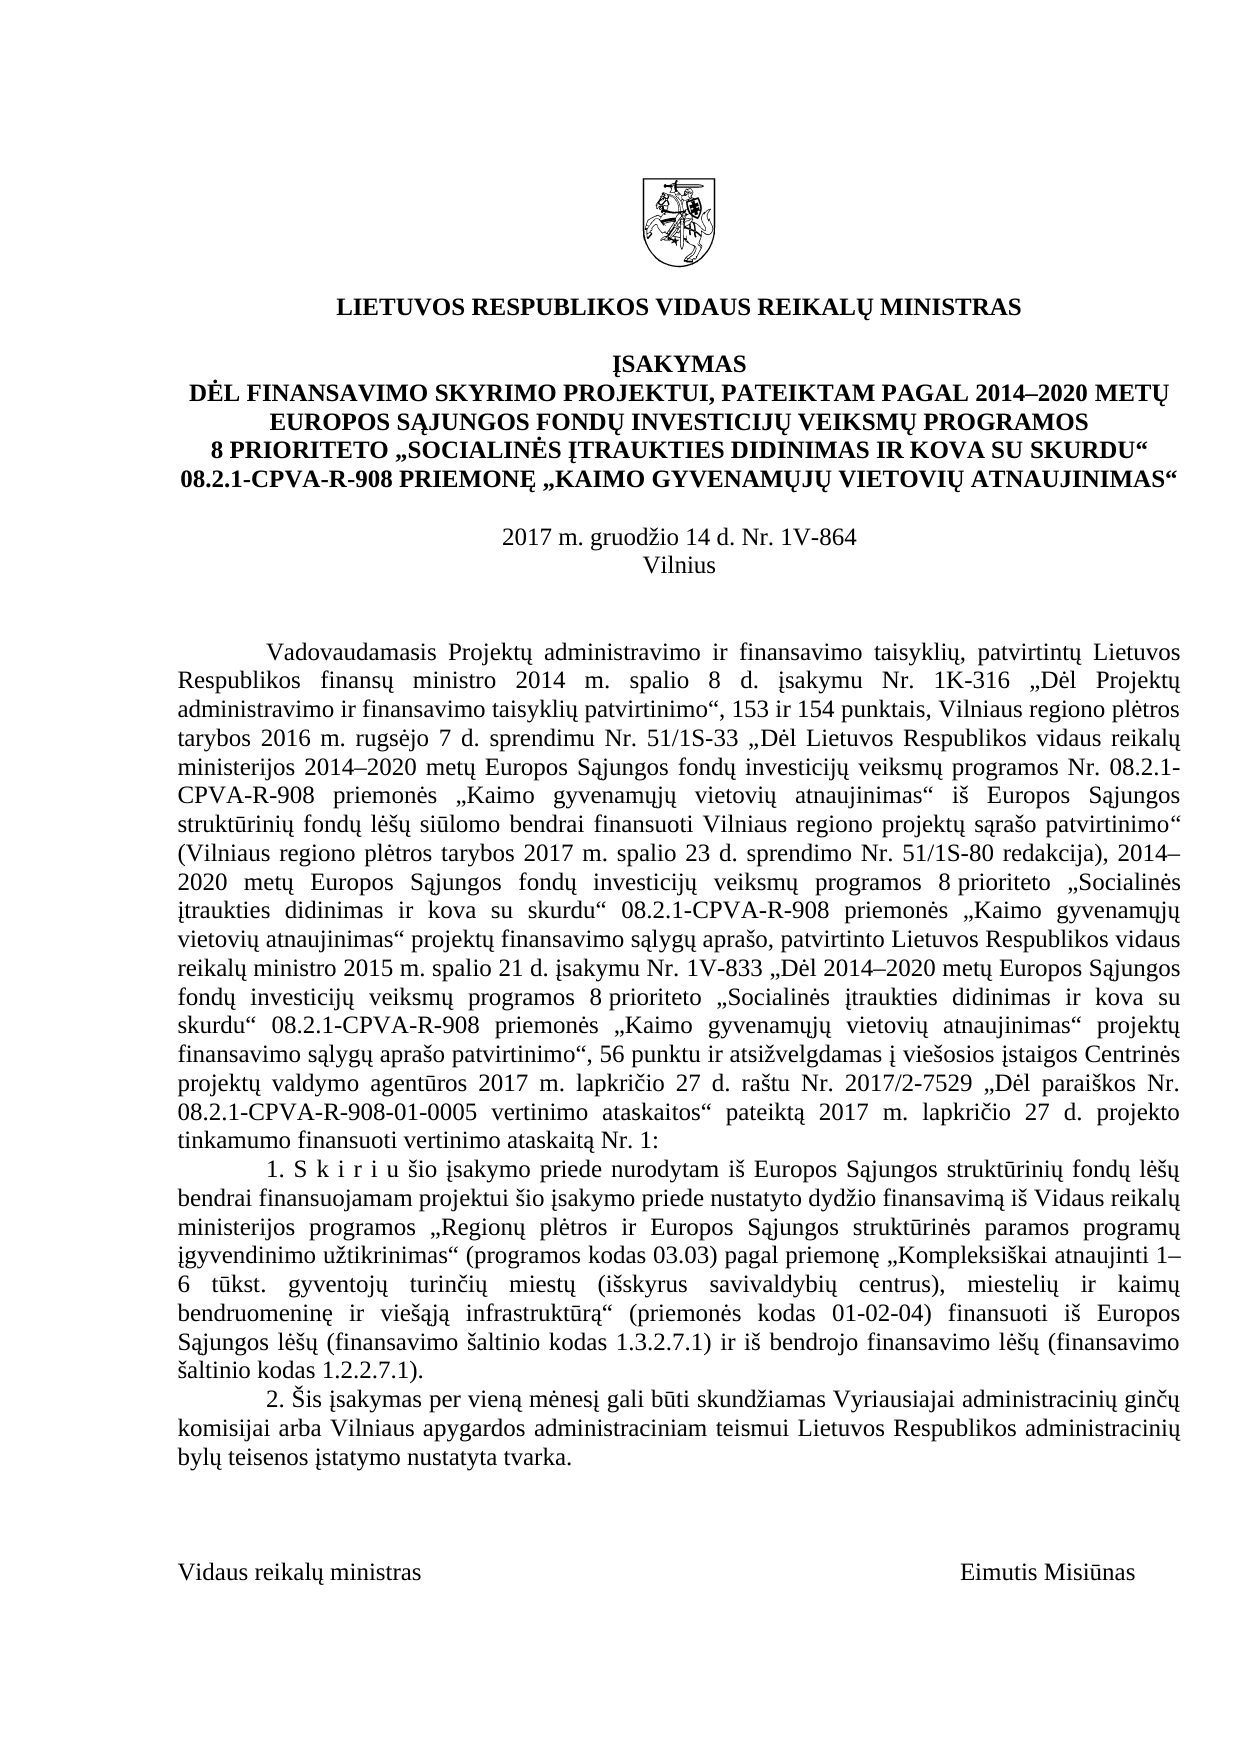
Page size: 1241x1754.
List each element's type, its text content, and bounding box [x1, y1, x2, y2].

text Vilnius [177, 551, 1181, 579]
text LIETUVOS RESPUBLIKOS VIDAUS REIKALŲ MINISTRAS [177, 292, 1181, 321]
text 2017 m. gruodžio 14 d. Nr. 1V-864 [177, 522, 1181, 551]
text Vadovaudamasis Projektų administravimo ir finansavimo taisyklių, patvirtintų Lietuvos Respublikos finansų ministro 2014 m. spalio 8 d. įsakymu Nr. 1K-316 „Dėl Projektų administravimo ir finansavimo taisyklių patvirtinimo“, 153 ir 154 punktais, Vilniaus regiono plėtros tarybos 2016 m. rugsėjo 7 d. sprendimu Nr. 51/1S-33 „Dėl Lietuvos Respublikos vidaus reikalų ministerijos 2014–2020 metų Europos Sąjungos fondų investicijų veiksmų programos Nr. 08.2.1-CPVA-R-908 priemonės „Kaimo gyvenamųjų vietovių atnaujinimas“ iš Europos Sąjungos struktūrinių fondų lėšų siūlomo bendrai finansuoti Vilniaus regiono projektų sąrašo patvirtinimo“ (Vilniaus regiono plėtros tarybos 2017 m. spalio 23 d. sprendimo Nr. 51/1S-80 redakcija), 2014–2020 metų Europos Sąjungos fondų investicijų veiksmų programos 8 prioriteto „Socialinės įtraukties didinimas ir kova su skurdu“ 08.2.1-CPVA-R-908 priemonės „Kaimo gyvenamųjų vietovių atnaujinimas“ projektų finansavimo sąlygų aprašo, patvirtinto Lietuvos Respublikos vidaus reikalų ministro 2015 m. spalio 21 d. įsakymu Nr. 1V-833 „Dėl 2014–2020 metų Europos Sąjungos fondų investicijų veiksmų programos 8 prioriteto „Socialinės įtraukties didinimas ir kova su skurdu“ 08.2.1-CPVA-R-908 priemonės „Kaimo gyvenamųjų vietovių atnaujinimas“ projektų finansavimo sąlygų aprašo patvirtinimo“, 56 punktu ir atsižvelgdamas į viešosios įstaigos Centrinės projektų valdymo agentūros 2017 m. lapkričio 27 d. raštu Nr. 2017/2-7529 „Dėl paraiškos Nr. 08.2.1-CPVA-R-908-01-0005 vertinimo ataskaitos“ pateiktą 2017 m. lapkričio 27 d. projekto tinkamumo finansuoti vertinimo ataskaitą Nr. 1: [177, 637, 1181, 1154]
text Vidaus reikalų ministras Eimutis Misiūnas [177, 1557, 1181, 1586]
text 2. Šis įsakymas per vieną mėnesį gali būti skundžiamas Vyriausiajai administracinių ginčų komisijai arba Vilniaus apygardos administraciniam teismui Lietuvos Respublikos administracinių bylų teisenos įstatymo nustatyta tvarka. [177, 1384, 1181, 1471]
text 1. S k i r i u šio įsakymo priede nurodytam iš Europos Sąjungos struktūrinių fondų lėšų bendrai finansuojamam projektui šio įsakymo priede nustatyto dydžio finansavimą iš Vidaus reikalų ministerijos programos „Regionų plėtros ir Europos Sąjungos struktūrinės paramos programų įgyvendinimo užtikrinimas“ (programos kodas 03.03) pagal priemonę „Kompleksiškai atnaujinti 1–6 tūkst. gyventojų turinčių miestų (išskyrus savivaldybių centrus), miestelių ir kaimų bendruomeninę ir viešąją infrastruktūrą“ (priemonės kodas 01-02-04) finansuoti iš Europos Sąjungos lėšų (finansavimo šaltinio kodas 1.3.2.7.1) ir iš bendrojo finansavimo lėšų (finansavimo šaltinio kodas 1.2.2.7.1). [177, 1154, 1181, 1384]
text ĮSAKYMAS [177, 349, 1181, 378]
text DĖL FINANSAVIMO SKYRIMO PROJEKTUI, PATEIKTAM PAGAL 2014–2020 METŲ EUROPOS SĄJUNGOS FONDŲ INVESTICIJŲ VEIKSMŲ PROGRAMOS 8 PRIORITETO „SOCIALINĖS ĮTRAUKTIES DIDINIMAS IR KOVA SU SKURDU“ 08.2.1-CPVA-R-908 priemonĘ „Kaimo gyvenamųjų vietovių atnaujinimas“ [177, 378, 1181, 493]
